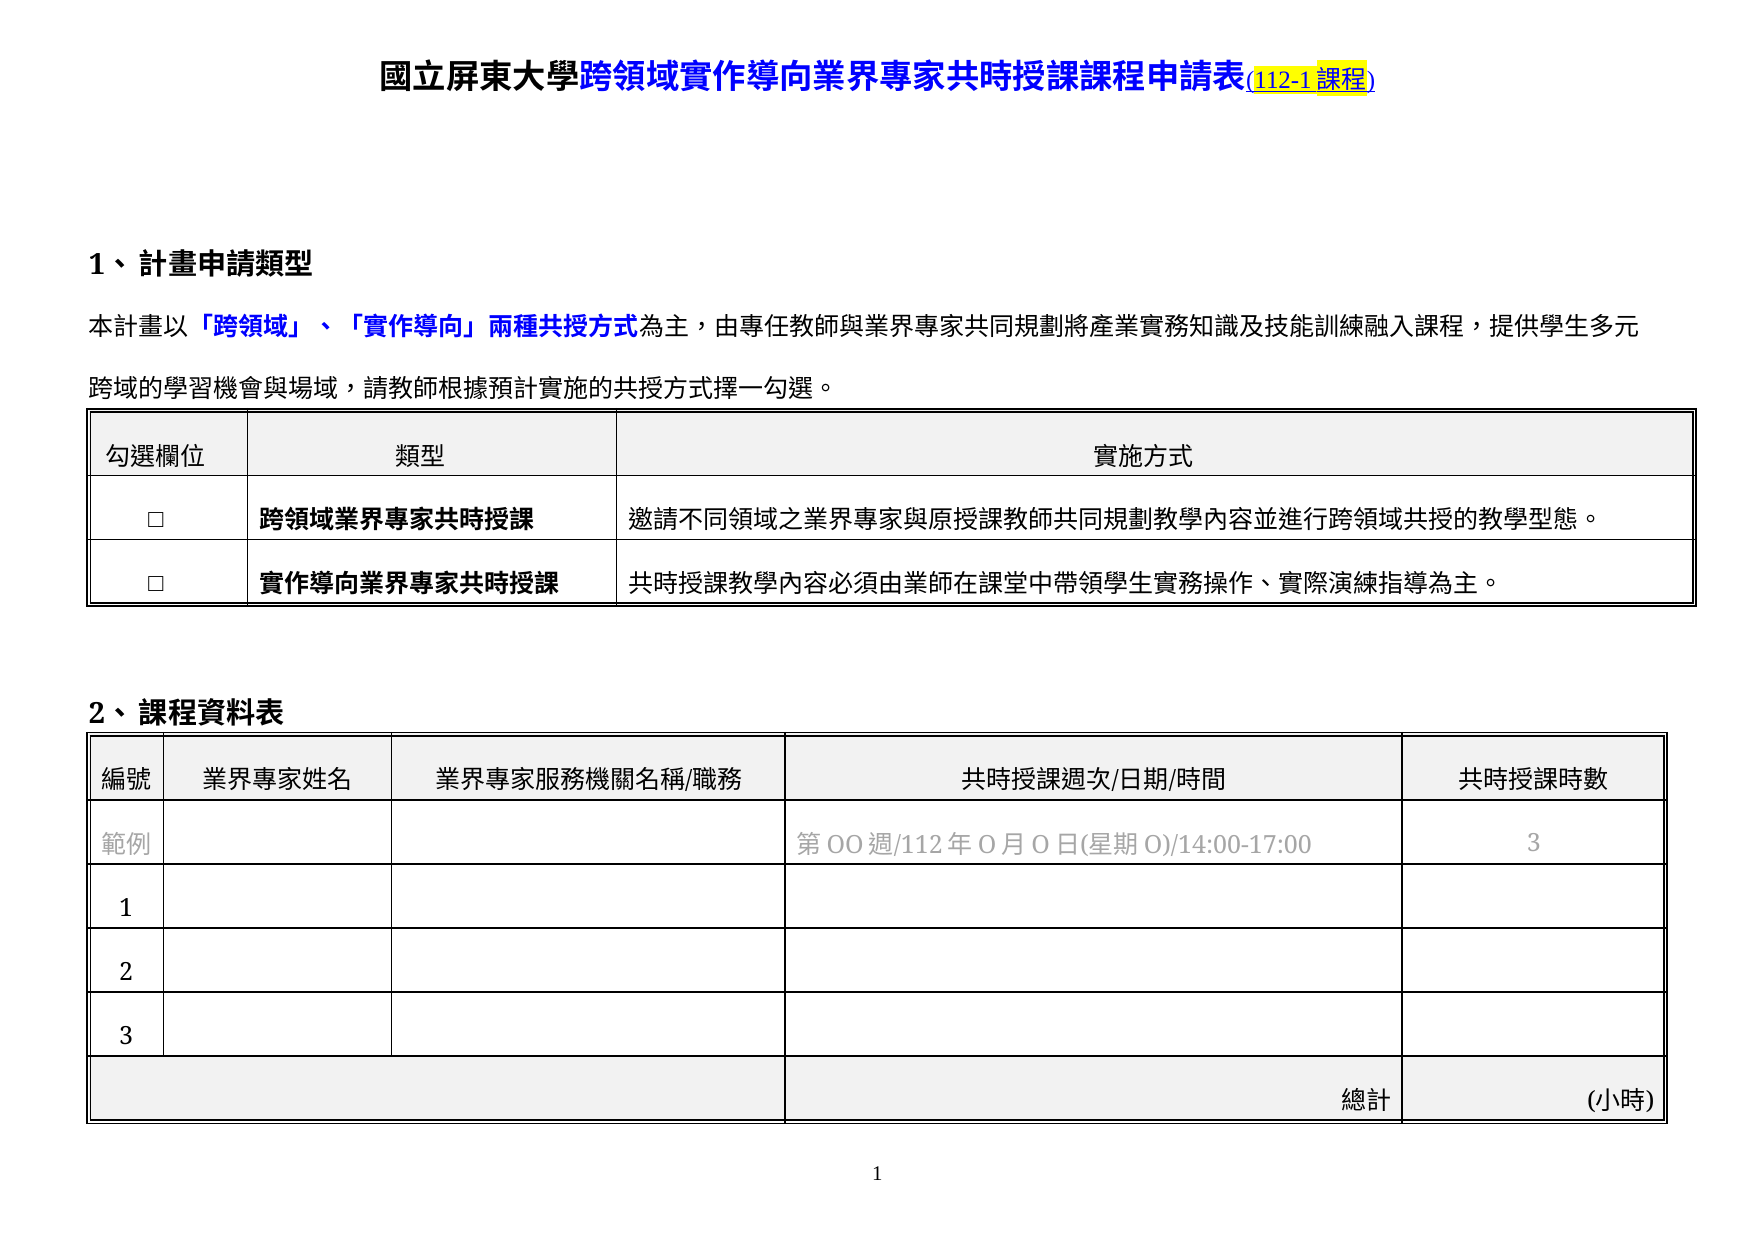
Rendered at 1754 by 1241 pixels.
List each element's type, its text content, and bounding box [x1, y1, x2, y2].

table_cell 3 [1403, 801, 1663, 863]
table_cell (小時) [1403, 1057, 1663, 1119]
table_cell 第OO週/112年O月O日(星期O)/14:00-17:00 [786, 801, 1401, 863]
table_header 業界專家服務機關名稱/職務 [392, 737, 784, 799]
table_cell [1403, 865, 1663, 927]
table_cell [164, 929, 391, 991]
text 國立屏東大學跨領域實作導向業界專家共時授課課程申請表(112-1課程) [89, 33, 1665, 95]
table_cell 跨領域業界專家共時授課 [248, 476, 616, 538]
table_header 類型 [248, 413, 616, 475]
list 計畫申請類型 [89, 220, 1640, 283]
table_cell 2 [91, 929, 163, 991]
table_cell 1 [91, 865, 163, 927]
list 課程資料表 [89, 669, 1640, 732]
table_cell [1403, 993, 1663, 1055]
table_cell 共時授課教學內容必須由業師在課堂中帶領學生實務操作、實際演練指導為主。 [617, 540, 1692, 602]
table_header 勾選欄位 [91, 413, 247, 475]
table_cell [91, 1057, 784, 1119]
text 本計畫以「跨領域」、「實作導向」兩種共授方式為主，由專任教師與業界專家共同規劃將產業實務知識及技能訓練融入課程，提供學生多元跨域的學習機會與場域，請教師根據預計實施的共授方式擇一勾選。 [89, 283, 1640, 408]
table_cell 實作導向業界專家共時授課 [248, 540, 616, 602]
table_cell [164, 993, 391, 1055]
table_cell [786, 993, 1401, 1055]
table_header 共時授課週次/日期/時間 [786, 737, 1401, 799]
table_cell [164, 801, 391, 863]
table_header 編號 [91, 737, 163, 799]
table_header 實施方式 [617, 413, 1692, 475]
table_cell [392, 801, 784, 863]
table_cell □ [91, 476, 247, 538]
table_cell [392, 865, 784, 927]
table_cell [392, 993, 784, 1055]
table_cell 3 [91, 993, 163, 1055]
table_cell □ [91, 540, 247, 602]
table_cell [164, 865, 391, 927]
table_cell 範例 [91, 801, 163, 863]
table_cell 邀請不同領域之業界專家與原授課教師共同規劃教學內容並進行跨領域共授的教學型態。 [617, 476, 1692, 538]
table_cell [1403, 929, 1663, 991]
table_cell [786, 929, 1401, 991]
table_cell [392, 929, 784, 991]
table_cell [786, 865, 1401, 927]
table_header 共時授課時數 [1403, 737, 1663, 799]
table_header 業界專家姓名 [164, 737, 391, 799]
table_cell 總計 [786, 1057, 1401, 1119]
